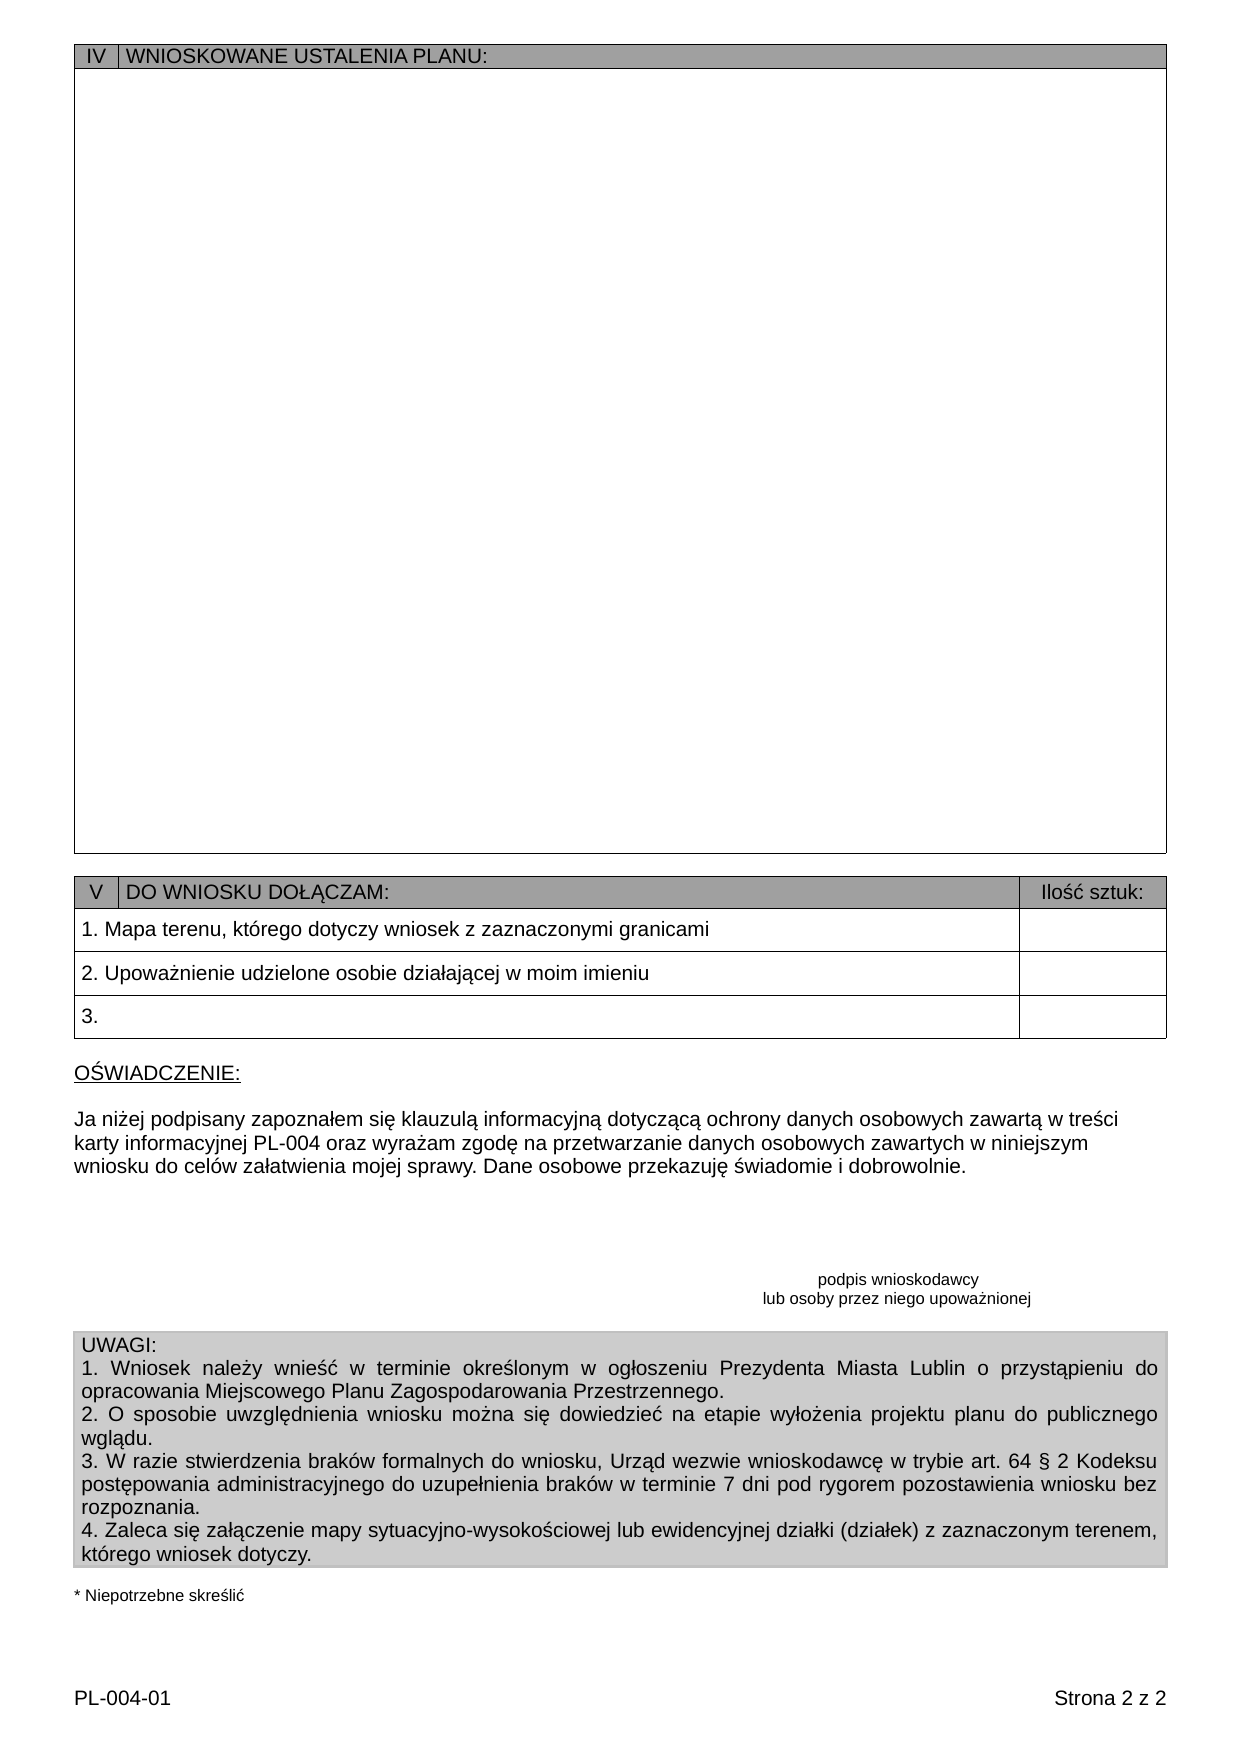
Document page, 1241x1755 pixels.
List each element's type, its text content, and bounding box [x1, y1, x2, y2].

table_cell 1. Mapa terenu, którego dotyczy wniosek z zaznaczonymi granicami [75, 909, 1019, 951]
table_cell [75, 69, 1166, 853]
table_header UWAGI: 1. Wniosek należy wnieść w terminie określonym w ogłoszeniu Prezydenta Miasta Lublin o przystąpieniu do opracowania Miejscowego Planu Zagospodarowania Przestrzennego. 2. O sposobie uwzględnienia wniosku można się dowiedzieć na etapie wyłożenia projektu planu do publicznego wglądu. 3. W razie stwierdzenia braków formalnych do wniosku, Urząd wezwie wnioskodawcę w trybie art. 64 § 2 Kodeksu postępowania administracyjnego do uzupełnienia braków w terminie 7 dni pod rygorem pozostawienia wniosku bez rozpoznania. 4. Zaleca się załączenie mapy sytuacyjno-wysokościowej lub ewidencyjnej działki (działek) z zaznaczonym terenem, którego wniosek dotyczy. [75, 1333, 1165, 1565]
table_header DO WNIOSKU DOŁĄCZAM: [119, 877, 1019, 908]
text Ja niżej podpisany zapoznałem się klauzulą informacyjną dotyczącą ochrony danych osobowych zawartą w treści karty informacyjnej PL-004 oraz wyrażam zgodę na przetwarzanie danych osobowych zawartych w niniejszym wniosku do celów załatwienia mojej sprawy. Dane osobowe przekazuję świadomie i dobrowolnie. [74, 1108, 1166, 1178]
table_header IV [75, 45, 118, 68]
table_cell [1020, 996, 1166, 1038]
text OŚWIADCZENIE: [74, 1061, 1166, 1085]
table_cell [1020, 909, 1166, 951]
table_cell [1020, 952, 1166, 994]
table_header Ilość sztuk: [1020, 877, 1166, 908]
table_header V [75, 877, 118, 908]
table_header WNIOSKOWANE USTALENIA PLANU: [119, 45, 1166, 68]
table_cell 2. Upoważnienie udzielone osobie działającej w moim imieniu [75, 952, 1019, 994]
table_cell 3. [75, 996, 1019, 1038]
text podpis wnioskodawcy lub osoby przez niego upoważnionej [74, 1271, 1166, 1308]
text * Niepotrzebne skreślić [74, 1586, 1166, 1605]
